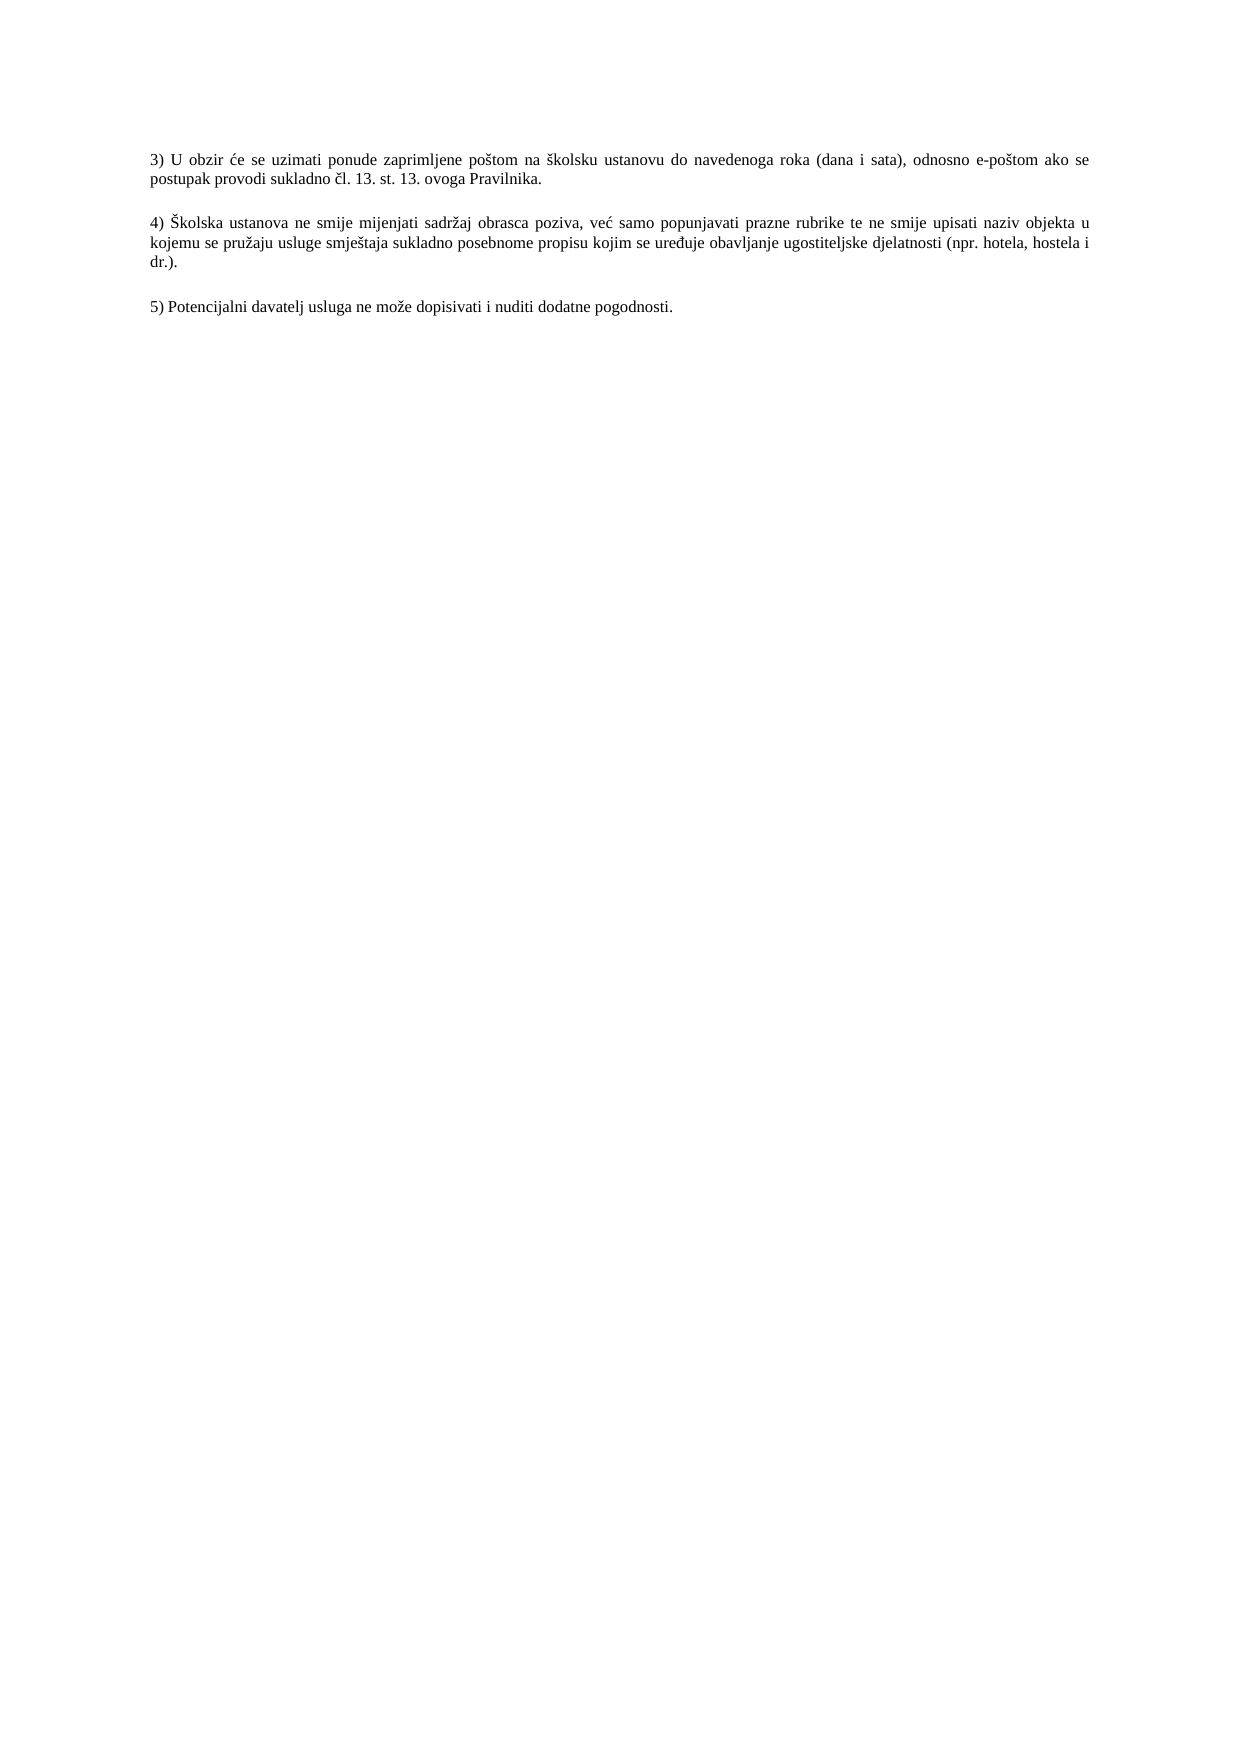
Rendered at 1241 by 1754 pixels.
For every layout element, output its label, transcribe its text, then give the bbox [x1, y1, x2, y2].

text 5) Potencijalni davatelj usluga ne može dopisivati i nuditi dodatne pogodnosti. [150, 296, 1090, 316]
text 4) Školska ustanova ne smije mijenjati sadržaj obrasca poziva, već samo popunjavati prazne rubrike te ne smije upisati naziv objekta u kojemu se pružaju usluge smještaja sukladno posebnome propisu kojim se uređuje obavljanje ugostiteljske djelatnosti (npr. hotela, hostela i dr.). [150, 213, 1090, 271]
list 3) U obzir će se uzimati ponude zaprimljene poštom na školsku ustanovu do navedenoga roka (dana i sata), odnosno e-poštom ako se postupak provodi sukladno čl. 13. st. 13. ovoga Pravilnika. [150, 150, 1090, 188]
